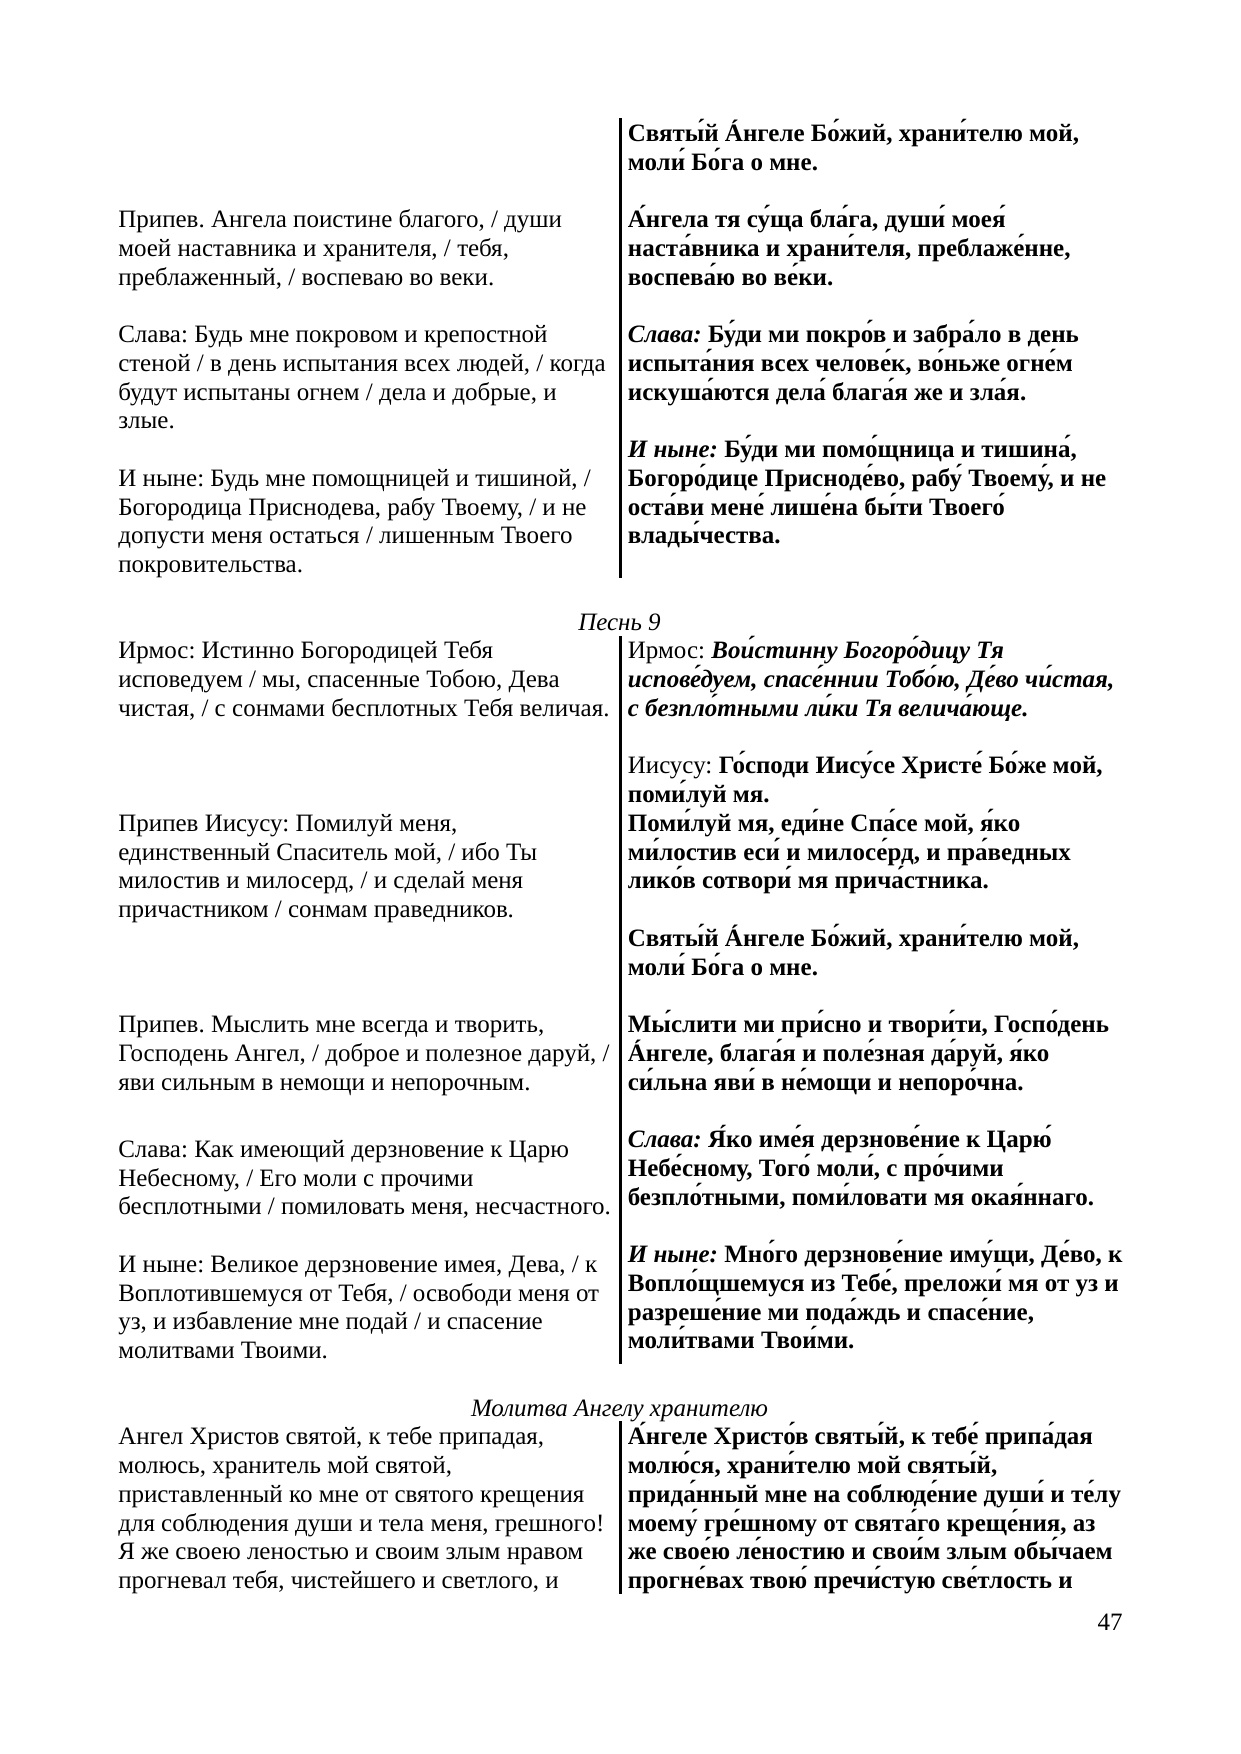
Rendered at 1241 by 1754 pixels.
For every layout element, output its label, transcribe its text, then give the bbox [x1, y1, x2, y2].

table_cell [622, 118, 628, 578]
table_cell Ангел Христов святой, к тебе припадая, молюсь, хранитель мой святой, приставленный ко мне от святого крещения для соблюдения души и тела меня, грешного! Я же своею леностью и своим злым нравом прогневал тебя, чистейшего и светлого, и [118, 1421, 613, 1594]
table_cell Ирмос: Истинно Богородицей Тебя исповедуем / мы, спасенные Тобою, Дева чистая, / с сонмами бесплотных Тебя величая. Припев Иисусу: Помилуй меня, единственный Спаситель мой, / ибо Ты милостив и милосерд, / и сделай меня причастником / сонмам праведников. Припев. Мыслить мне всегда и творить, Господень Ангел, / доброе и полезное даруй, / яви сильным в немощи и непорочным. Слава: Как имеющий дерзновение к Царю Небесному, / Его моли с прочими бесплотными / помиловать меня, несчастного. И ныне: Великое дерзновение имея, Дева, / к Воплотившемуся от Тебя, / освободи меня от уз, и избавление мне подай / и спасение молитвами Твоими. [118, 636, 613, 1364]
table_cell Припев. Ангела поистине благого, / души моей наставника и хранителя, / тебя, преблаженный, / воспеваю во веки. Слава: Будь мне покровом и крепостной стеной / в день испытания всех людей, / когда будут испытаны огнем / дела и добрые, и злые. И ныне: Будь мне помощницей и тишиной, / Богородица Приснодева, рабу Твоему, / и не допусти меня остаться / лишенным Твоего покровительства. [118, 118, 613, 578]
table_header Молитва Ангелу хранителю [118, 1393, 1123, 1421]
table_cell [622, 1421, 628, 1594]
table_cell Святы́й Áнгеле Бо́жий, храни́телю мой, моли́ Бо́га о мне. А́нгела тя су́ща бла́га, души́ моея́ наста́вника и храни́теля, преблаже́нне, воспева́ю во ве́ки. Слава: Бу́ди ми покро́в и забра́ло в день испыта́ния всех челове́к, во́ньже огне́м искуша́ются дела́ блага́я же и зла́я. И ныне: Бу́ди ми помо́щница и тишина́, Богоро́дице Присноде́во, рабу́ Твоему́, и не оста́ви мене́ лише́на бы́ти Твоего́ влады́чества. [628, 118, 1123, 578]
table_cell А́нгеле Христо́в святы́й, к тебе́ припа́дая молю́ся, храни́телю мой святы́й, прида́нный мне на соблюде́ние души́ и те́лу моему́ гре́шному от свята́го креще́ния, аз же свое́ю ле́ностию и свои́м злым обы́чаем прогне́вах твою́ пречи́стую све́тлость и [628, 1421, 1123, 1594]
table_cell Ирмос: Вои́стинну Богоро́дицу Тя испове́дуем, спасе́ннии Тобо́ю, Де́во чи́стая, с безпло́тными ли́ки Тя велича́юще. Иисусу: Го́споди Иису́се Христе́ Бо́же мой, поми́луй мя. Поми́луй мя, еди́не Спа́се мой, я́ко ми́лостив еси́ и милосе́рд, и пра́ведных лико́в сотвори́ мя прича́стника. Святы́й Áнгеле Бо́жий, храни́телю мой, моли́ Бо́га о мне. Мы́слити ми при́сно и твори́ти, Госпо́день Áнгеле, блага́я и поле́зная да́руй, я́ко си́льна яви́ в не́мощи и непоро́чна. Слава: Я́ко име́я дерзнове́ние к Царю́ Небе́сному, Того́ моли́, с про́чими безпло́тными, поми́ловати мя окая́ннаго. И ныне: Мно́го дерзнове́ние иму́щи, Де́во, к Вопло́щшемуся из Тебе́, преложи́ мя от уз и разреше́ние ми пода́ждь и спасе́ние, моли́твами Твои́ми. [628, 636, 1123, 1364]
table_cell [613, 118, 619, 578]
table_cell [613, 636, 619, 1364]
table_header Песнь 9 [118, 607, 1123, 636]
table_cell [613, 1421, 619, 1594]
table_cell [622, 636, 628, 1364]
